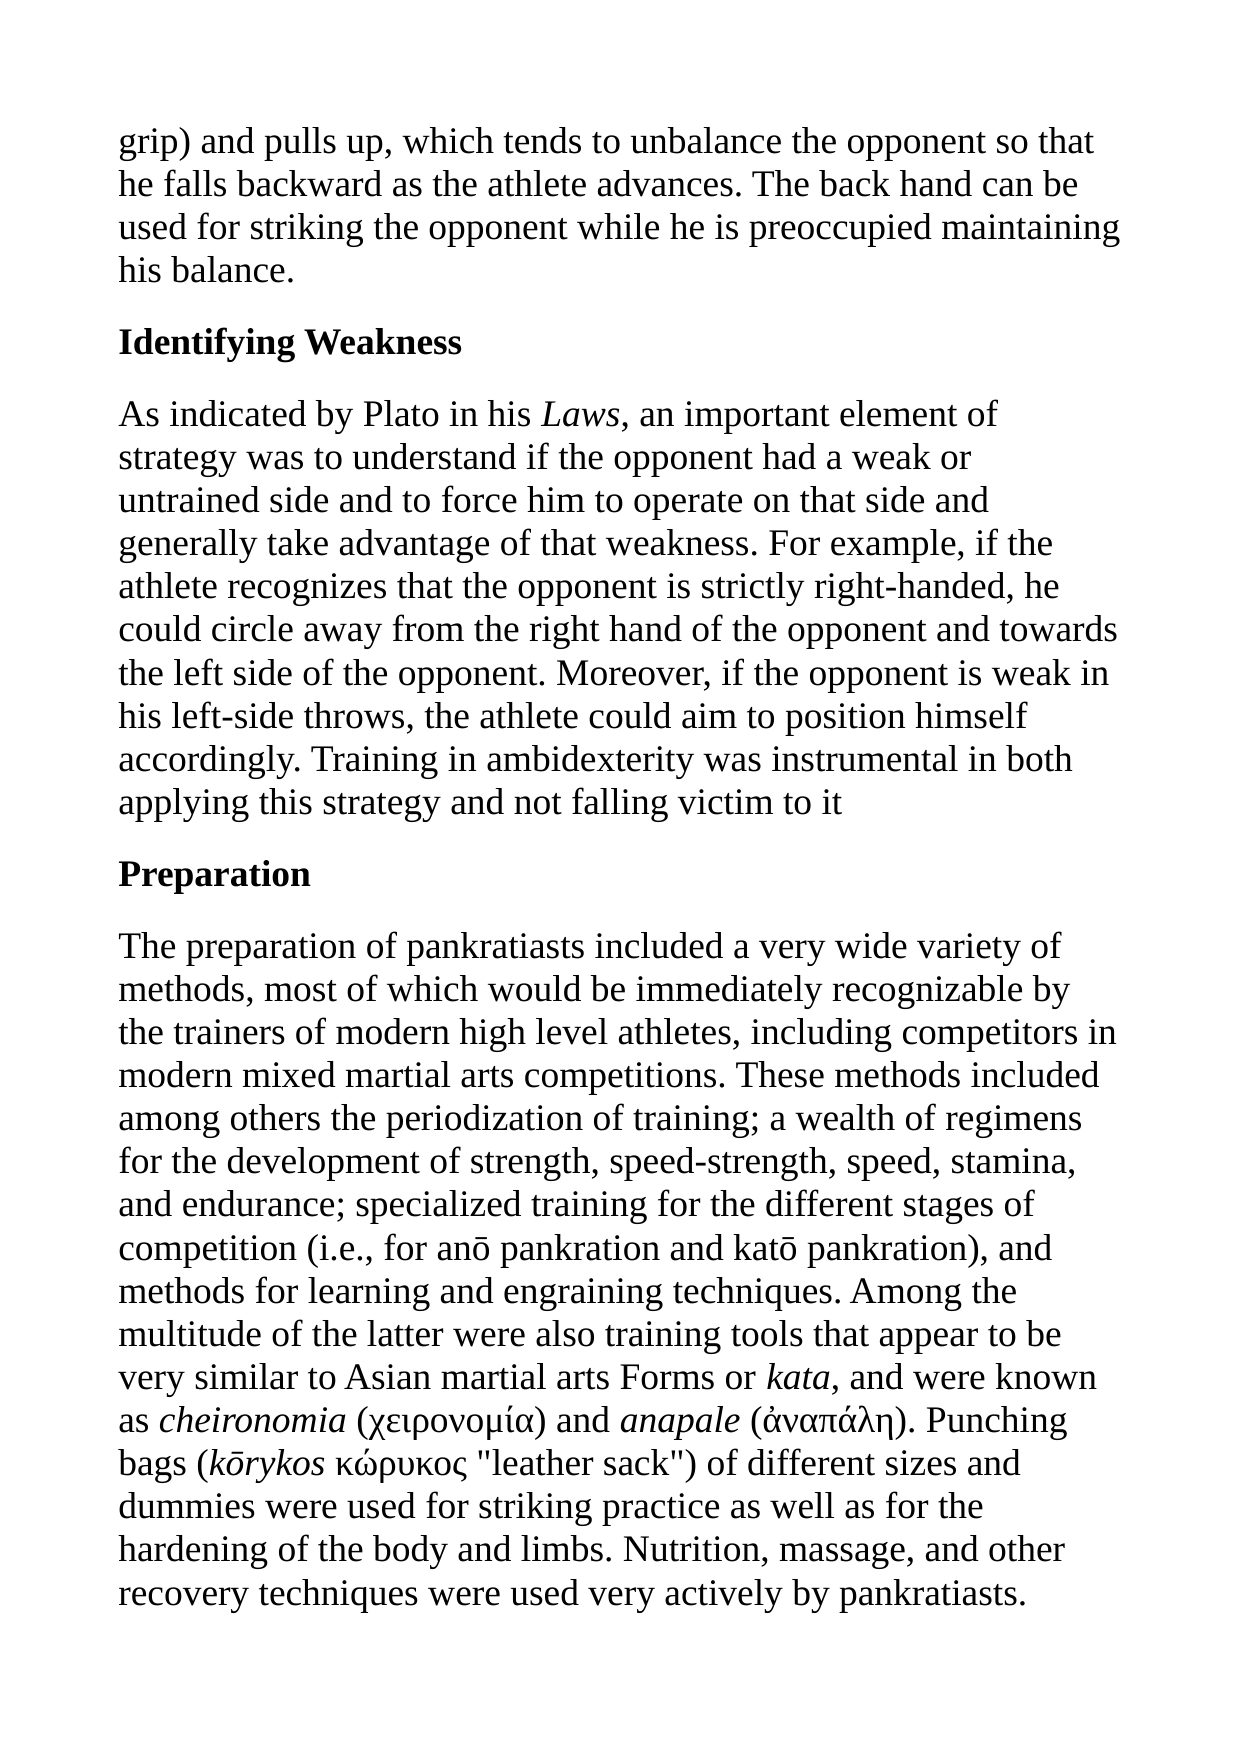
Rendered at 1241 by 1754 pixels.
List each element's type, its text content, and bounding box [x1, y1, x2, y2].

text Preparation [118, 851, 1122, 894]
text grip) and pulls up, which tends to unbalance the opponent so that he falls backward as the athlete advances. The back hand can be used for striking the opponent while he is preoccupied maintaining his balance. [118, 118, 1122, 291]
text As indicated by Plato in his Laws, an important element of strategy was to understand if the opponent had a weak or untrained side and to force him to operate on that side and generally take advantage of that weakness. For example, if the athlete recognizes that the opponent is strictly right-handed, he could circle away from the right hand of the opponent and towards the left side of the opponent. Moreover, if the opponent is weak in his left-side throws, the athlete could aim to position himself accordingly. Training in ambidexterity was instrumental in both applying this strategy and not falling victim to it [118, 391, 1122, 822]
text Identifying Weakness [118, 319, 1122, 362]
text The preparation of pankratiasts included a very wide variety of methods, most of which would be immediately recognizable by the trainers of modern high level athletes, including competitors in modern mixed martial arts competitions. These methods included among others the periodization of training; a wealth of regimens for the development of strength, speed-strength, speed, stamina, and endurance; specialized training for the different stages of competition (i.e., for anō pankration and katō pankration), and methods for learning and engraining techniques. Among the multitude of the latter were also training tools that appear to be very similar to Asian martial arts Forms or kata, and were known as cheironomia (χειρονομία) and anapale (ἀναπάλη). Punching bags (kōrykos κώρυκος "leather sack") of different sizes and dummies were used for striking practice as well as for the hardening of the body and limbs. Nutrition, massage, and other recovery techniques were used very actively by pankratiasts. [118, 923, 1122, 1613]
